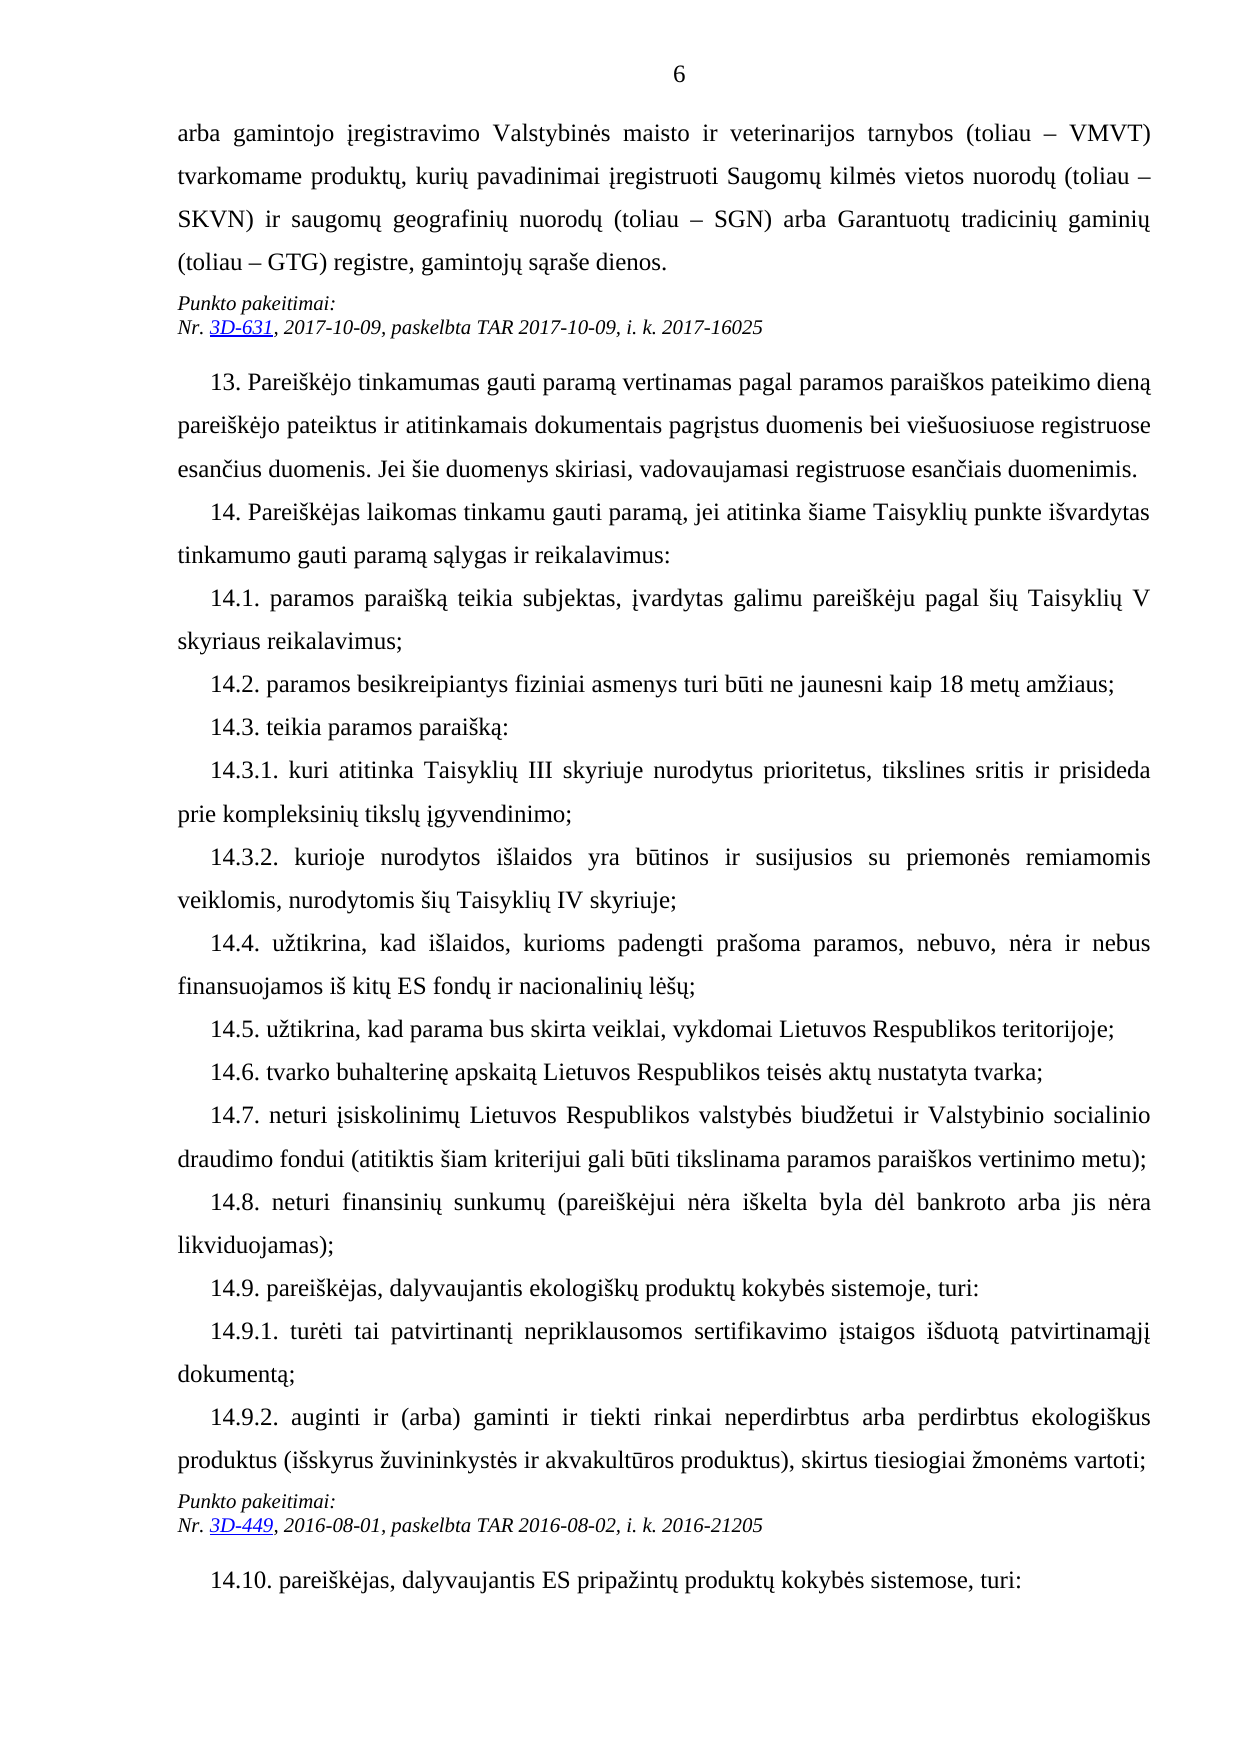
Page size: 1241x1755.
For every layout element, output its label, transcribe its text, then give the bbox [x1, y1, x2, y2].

text 14. Pareiškėjas laikomas tinkamu gauti paramą, jei atitinka šiame Taisyklių punkte išvardytas tinkamumo gauti paramą sąlygas ir reikalavimus: [177, 497, 1152, 569]
text Punkto pakeitimai: [177, 291, 1152, 315]
text Punkto pakeitimai: [177, 1489, 1152, 1513]
text 14.9.2. auginti ir (arba) gaminti ir tiekti rinkai neperdirbtus arba perdirbtus ekologiškus produktus (išskyrus žuvininkystės ir akvakultūros produktus), skirtus tiesiogiai žmonėms vartoti; [177, 1402, 1152, 1474]
text 14.3.2. kurioje nurodytos išlaidos yra būtinos ir susijusios su priemonės remiamomis veiklomis, nurodytomis šių Taisyklių IV skyriuje; [177, 842, 1152, 914]
text 14.6. tvarko buhalterinę apskaitą Lietuvos Respublikos teisės aktų nustatyta tvarka; [177, 1057, 1152, 1086]
text 13. Pareiškėjo tinkamumas gauti paramą vertinamas pagal paramos paraiškos pateikimo dieną pareiškėjo pateiktus ir atitinkamais dokumentais pagrįstus duomenis bei viešuosiuose registruose esančius duomenis. Jei šie duomenys skiriasi, vadovaujamasi registruose esančiais duomenimis. [177, 367, 1152, 482]
text Nr. 3D-449, 2016-08-01, paskelbta TAR 2016-08-02, i. k. 2016-21205 [177, 1513, 1152, 1537]
text 14.10. pareiškėjas, dalyvaujantis ES pripažintų produktų kokybės sistemose, turi: [177, 1566, 1152, 1594]
text 14.3. teikia paramos paraišką: [177, 712, 1152, 741]
text 14.9. pareiškėjas, dalyvaujantis ekologiškų produktų kokybės sistemoje, turi: [177, 1273, 1152, 1302]
text 14.4. užtikrina, kad išlaidos, kurioms padengti prašoma paramos, nebuvo, nėra ir nebus finansuojamos iš kitų ES fondų ir nacionalinių lėšų; [177, 928, 1152, 1000]
text 14.5. užtikrina, kad parama bus skirta veiklai, vykdomai Lietuvos Respublikos teritorijoje; [177, 1014, 1152, 1043]
text Nr. 3D-631, 2017-10-09, paskelbta TAR 2017-10-09, i. k. 2017-16025 [177, 315, 1152, 339]
text 14.7. neturi įsiskolinimų Lietuvos Respublikos valstybės biudžetui ir Valstybinio socialinio draudimo fondui (atitiktis šiam kriterijui gali būti tikslinama paramos paraiškos vertinimo metu); [177, 1101, 1152, 1172]
text 14.9.1. turėti tai patvirtinantį nepriklausomos sertifikavimo įstaigos išduotą patvirtinamąjį dokumentą; [177, 1316, 1152, 1388]
text 14.3.1. kuri atitinka Taisyklių III skyriuje nurodytus prioritetus, tikslines sritis ir prisideda prie kompleksinių tikslų įgyvendinimo; [177, 756, 1152, 827]
text arba gamintojo įregistravimo Valstybinės maisto ir veterinarijos tarnybos (toliau – VMVT) tvarkomame produktų, kurių pavadinimai įregistruoti Saugomų kilmės vietos nuorodų (toliau – SKVN) ir saugomų geografinių nuorodų (toliau – SGN) arba Garantuotų tradicinių gaminių (toliau – GTG) registre, gamintojų sąraše dienos. [177, 118, 1152, 276]
text 14.1. paramos paraišką teikia subjektas, įvardytas galimu pareiškėju pagal šių Taisyklių V skyriaus reikalavimus; [177, 583, 1152, 655]
text 14.8. neturi finansinių sunkumų (pareiškėjui nėra iškelta byla dėl bankroto arba jis nėra likviduojamas); [177, 1187, 1152, 1259]
text 14.2. paramos besikreipiantys fiziniai asmenys turi būti ne jaunesni kaip 18 metų amžiaus; [177, 669, 1152, 698]
